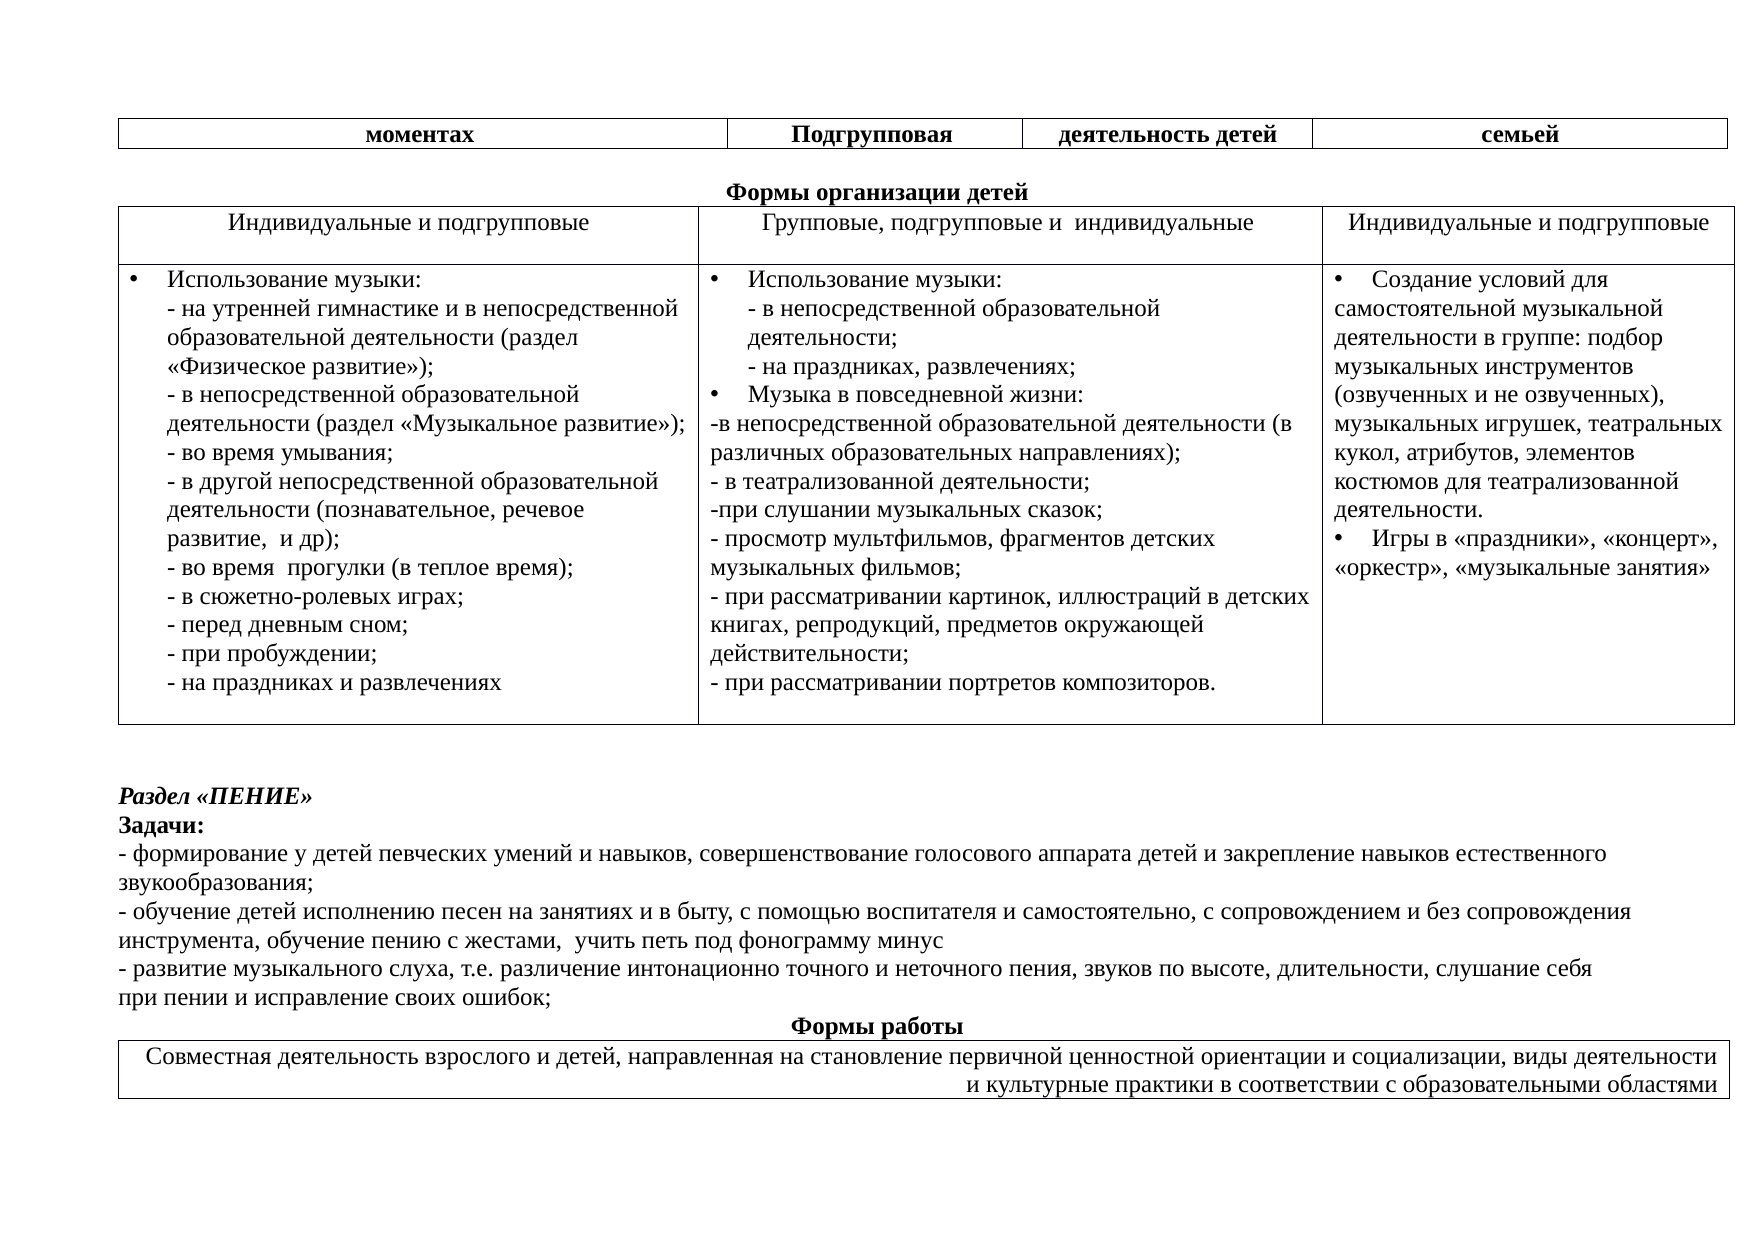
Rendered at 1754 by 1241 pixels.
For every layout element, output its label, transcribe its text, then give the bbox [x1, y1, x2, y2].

table_header Индивидуальные и подгрупповые [1323, 207, 1734, 263]
text - формирование у детей певческих умений и навыков, совершенствование голосового аппарата детей и закрепление навыков естественного звукообразования; [118, 838, 1636, 896]
table_cell Создание условий для самостоятельной музыкальной деятельности в группе: подбор музыкальных инструментов (озвученных и не озвученных), музыкальных игрушек, театральных кукол, атрибутов, элементов костюмов для театрализованной деятельности. Игры в «праздники», «концерт», «оркестр», «музыкальные занятия» [1323, 265, 1734, 724]
table_header Совместная деятельность взрослого и детей, направленная на становление первичной ценностной ориентации и социализации, виды деятельности и культурные практики в соответствии с образовательными областями [119, 1041, 1729, 1098]
table_cell Использование музыки: - в непосредственной образовательной деятельности; - на праздниках, развлечениях; Музыка в повседневной жизни: -в непосредственной образовательной деятельности (в различных образовательных направлениях); - в театрализованной деятельности; -при слушании музыкальных сказок; - просмотр мультфильмов, фрагментов детских музыкальных фильмов; - при рассматривании картинок, иллюстраций в детских книгах, репродукций, предметов окружающей действительности; - при рассматривании портретов композиторов. [699, 265, 1322, 724]
table_cell Подгрупповая [728, 119, 1022, 148]
table_cell семьей [1313, 119, 1727, 148]
text Формы работы [118, 1011, 1636, 1040]
table_cell Использование музыки: - на утренней гимнастике и в непосредственной образовательной деятельности (раздел «Физическое развитие»); - в непосредственной образовательной деятельности (раздел «Музыкальное развитие»); - во время умывания; - в другой непосредственной образовательной деятельности (познавательное, речевое развитие, и др); - во время прогулки (в теплое время); - в сюжетно-ролевых играх; - перед дневным сном; - при пробуждении; - на праздниках и развлечениях [119, 265, 698, 724]
table_cell моментах [119, 119, 727, 148]
table_header Групповые, подгрупповые и индивидуальные [699, 207, 1322, 263]
text - обучение детей исполнению песен на занятиях и в быту, с помощью воспитателя и самостоятельно, с сопровождением и без сопровождения инструмента, обучение пению с жестами, учить петь под фонограмму минус [118, 896, 1636, 953]
text Задачи: [118, 810, 1636, 838]
text - развитие музыкального слуха, т.е. различение интонационно точного и неточного пения, звуков по высоте, длительности, слушание себя при пении и исправление своих ошибок; [118, 953, 1636, 1011]
table_cell деятельность детей [1023, 119, 1312, 148]
table_header Индивидуальные и подгрупповые [119, 207, 698, 263]
text Формы организации детей [118, 177, 1636, 206]
text Раздел «ПЕНИЕ» [118, 781, 1636, 810]
